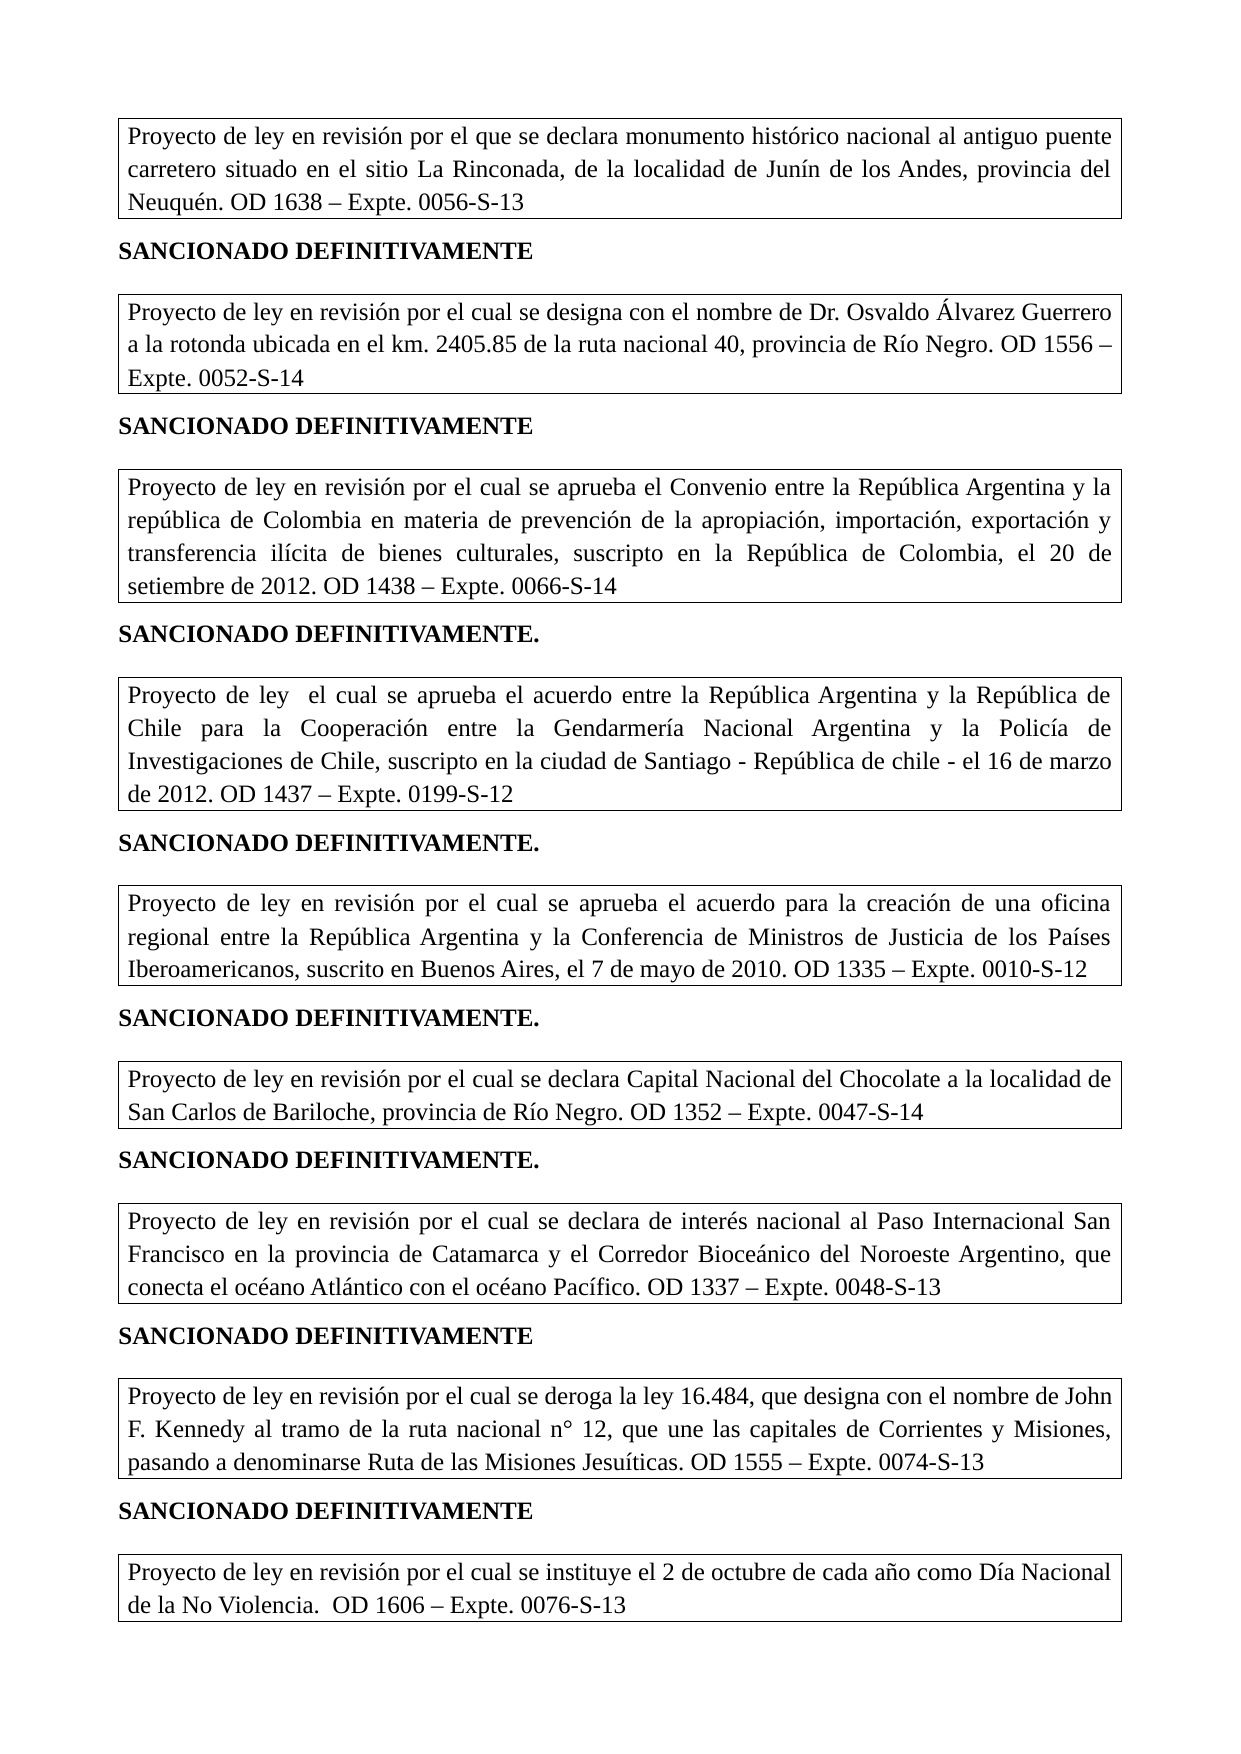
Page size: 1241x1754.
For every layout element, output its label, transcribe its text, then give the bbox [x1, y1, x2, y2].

text SANCIONADO DEFINITIVAMENTE. [118, 1003, 1122, 1032]
text SANCIONADO DEFINITIVAMENTE. [118, 828, 1122, 857]
text SANCIONADO DEFINITIVAMENTE [118, 1496, 1122, 1525]
text SANCIONADO DEFINITIVAMENTE. [118, 1146, 1122, 1174]
text Proyecto de ley en revisión por el cual se deroga la ley 16.484, que designa con el nombre de John F. Kennedy al tramo de la ruta nacional n° 12, que une las capitales de Corrientes y Misiones, pasando a denominarse Ruta de las Misiones Jesuíticas. OD 1555 – Expte. 0074-S-13 [119, 1379, 1121, 1478]
text Proyecto de ley en revisión por el cual se aprueba el acuerdo para la creación de una oficina regional entre la República Argentina y la Conferencia de Ministros de Justicia de los Países Iberoamericanos, suscrito en Buenos Aires, el 7 de mayo de 2010. OD 1335 – Expte. 0010-S-12 [119, 886, 1121, 985]
text Proyecto de ley en revisión por el cual se declara de interés nacional al Paso Internacional San Francisco en la provincia de Catamarca y el Corredor Bioceánico del Noroeste Argentino, que conecta el océano Atlántico con el océano Pacífico. OD 1337 – Expte. 0048-S-13 [119, 1204, 1121, 1303]
text Proyecto de ley el cual se aprueba el acuerdo entre la República Argentina y la República de Chile para la Cooperación entre la Gendarmería Nacional Argentina y la Policía de Investigaciones de Chile, suscripto en la ciudad de Santiago - República de chile - el 16 de marzo de 2012. OD 1437 – Expte. 0199-S-12 [119, 678, 1121, 810]
text Proyecto de ley en revisión por el cual se aprueba el Convenio entre la República Argentina y la república de Colombia en materia de prevención de la apropiación, importación, exportación y transferencia ilícita de bienes culturales, suscripto en la República de Colombia, el 20 de setiembre de 2012. OD 1438 – Expte. 0066-S-14 [119, 470, 1121, 602]
text SANCIONADO DEFINITIVAMENTE [118, 1321, 1122, 1349]
text SANCIONADO DEFINITIVAMENTE. [118, 619, 1122, 648]
text Proyecto de ley en revisión por el cual se instituye el 2 de octubre de cada año como Día Nacional de la No Violencia. OD 1606 – Expte. 0076-S-13 [119, 1555, 1121, 1621]
text Proyecto de ley en revisión por el cual se declara Capital Nacional del Chocolate a la localidad de San Carlos de Bariloche, provincia de Río Negro. OD 1352 – Expte. 0047-S-14 [119, 1062, 1121, 1128]
text SANCIONADO DEFINITIVAMENTE [118, 236, 1122, 265]
text SANCIONADO DEFINITIVAMENTE [118, 411, 1122, 440]
text Proyecto de ley en revisión por el cual se designa con el nombre de Dr. Osvaldo Álvarez Guerrero a la rotonda ubicada en el km. 2405.85 de la ruta nacional 40, provincia de Río Negro. OD 1556 – Expte. 0052-S-14 [119, 295, 1121, 393]
text Proyecto de ley en revisión por el que se declara monumento histórico nacional al antiguo puente carretero situado en el sitio La Rinconada, de la localidad de Junín de los Andes, provincia del Neuquén. OD 1638 – Expte. 0056-S-13 [119, 119, 1121, 218]
